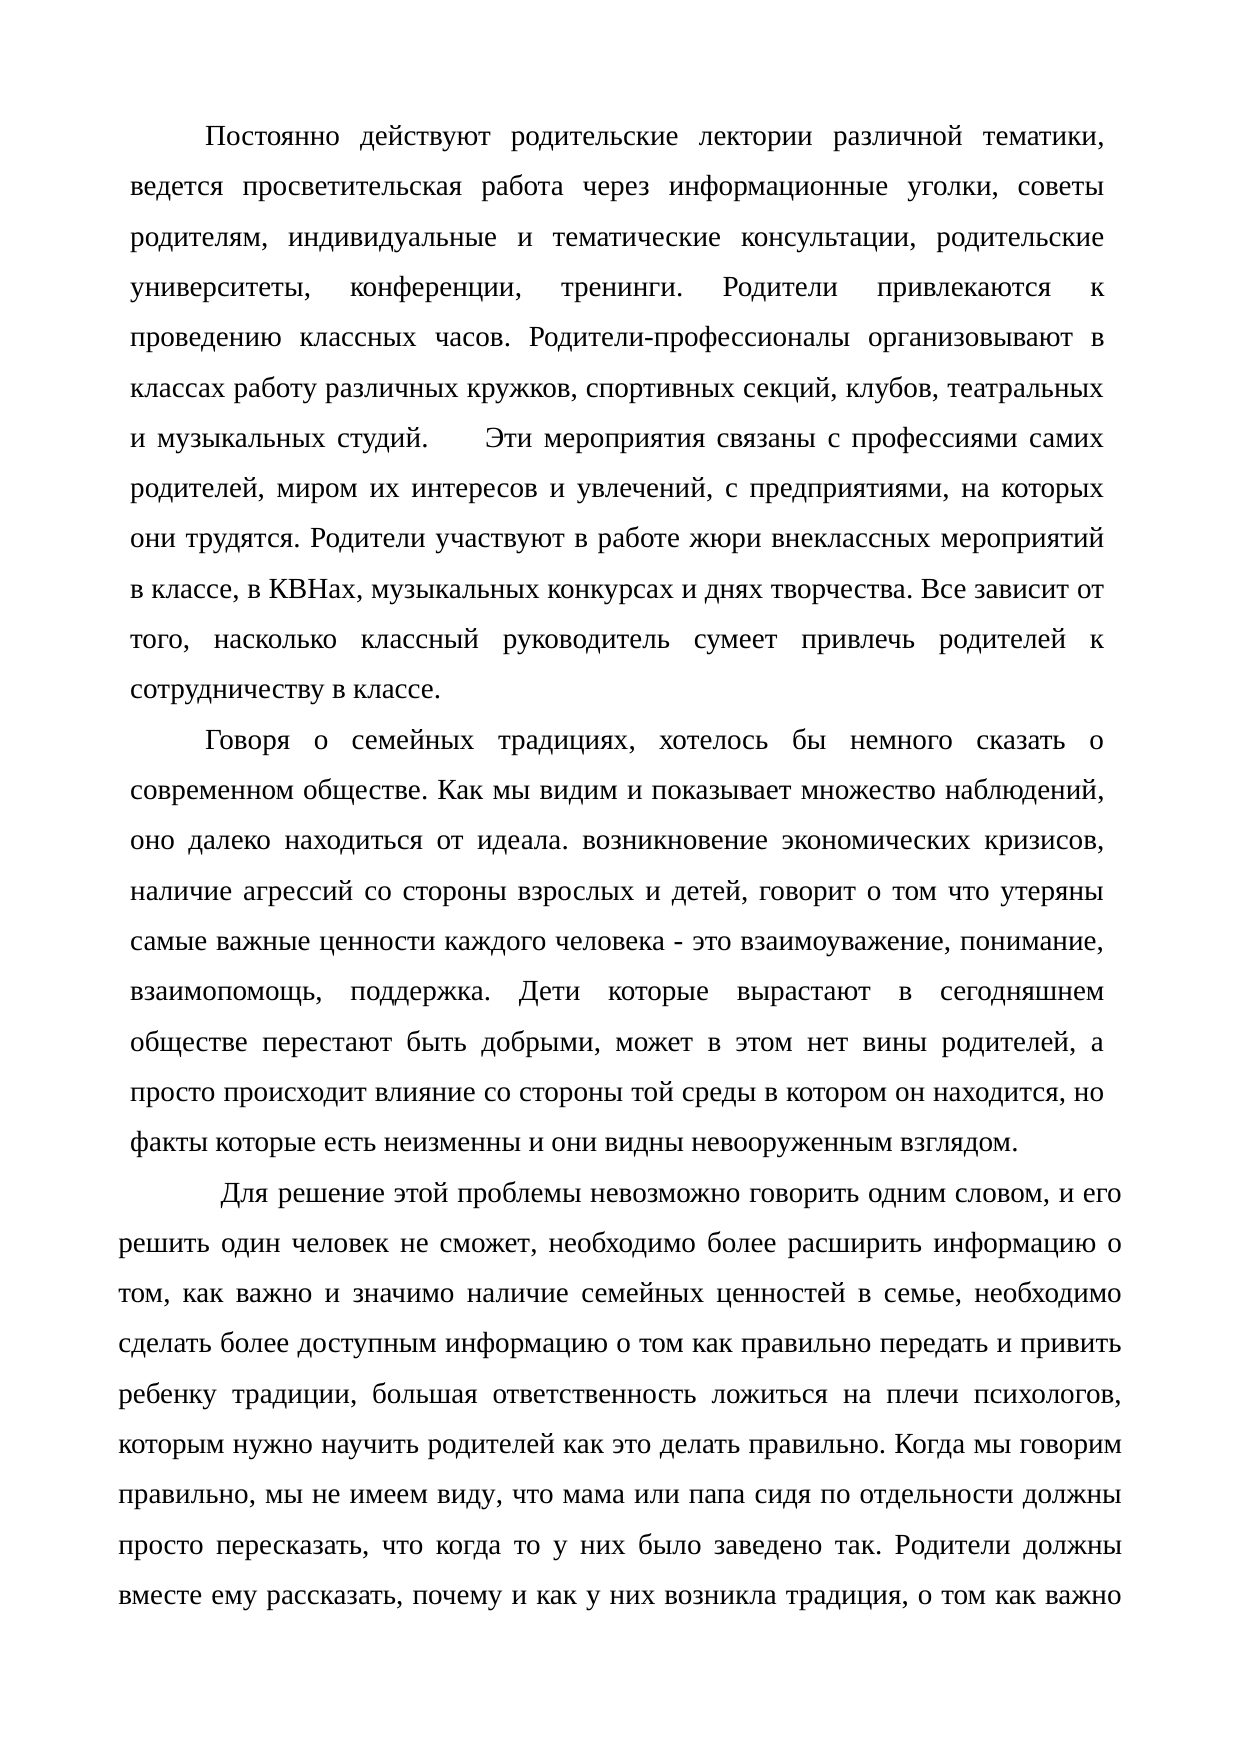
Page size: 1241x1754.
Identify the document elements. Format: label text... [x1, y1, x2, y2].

text Для решение этой проблемы невозможно говорить одним словом, и его решить один человек не сможет, необходимо более расширить информацию о том, как важно и значимо наличие семейных ценностей в семье, необходимо сделать более доступным информацию о том как правильно передать и привить ребенку традиции, большая ответственность ложиться на плечи психологов, которым нужно научить родителей как это делать правильно. Когда мы говорим правильно, мы не имеем виду, что мама или папа сидя по отдельности должны просто пересказать, что когда то у них было заведено так. Родители должны вместе ему рассказать, почему и как у них возникла традиция, о том как важно [118, 1175, 1122, 1611]
text Говоря о семейных традициях, хотелось бы немного сказать о современном обществе. Как мы видим и показывает множество наблюдений, оно далеко находиться от идеала. возникновение экономических кризисов, наличие агрессий со стороны взрослых и детей, говорит о том что утеряны самые важные ценности каждого человека - это взаимоуважение, понимание, взаимопомощь, поддержка. Дети которые вырастают в сегодняшнем обществе перестают быть добрыми, может в этом нет вины родителей, а просто происходит влияние со стороны той среды в котором он находится, но факты которые есть неизменны и они видны невооруженным взглядом. [130, 722, 1104, 1158]
text Постоянно действуют родительские лектории различной тематики, ведется просветительская работа через информационные уголки, советы родителям, индивидуальные и тематические консультации, родительские университеты, конференции, тренинги. Родители привлекаются к проведению классных часов. Родители-профессионалы организовывают в классах работу различных кружков, спортивных секций, клубов, театральных и музыкальных студий. Эти мероприятия связаны с профессиями самих родителей, миром их интересов и увлечений, с предприятиями, на которых они трудятся. Родители участвуют в работе жюри внеклассных мероприятий в классе, в КВНах, музыкальных конкурсах и днях творчества. Все зависит от того, насколько классный руководитель сумеет привлечь родителей к сотрудничеству в классе. [130, 118, 1104, 705]
